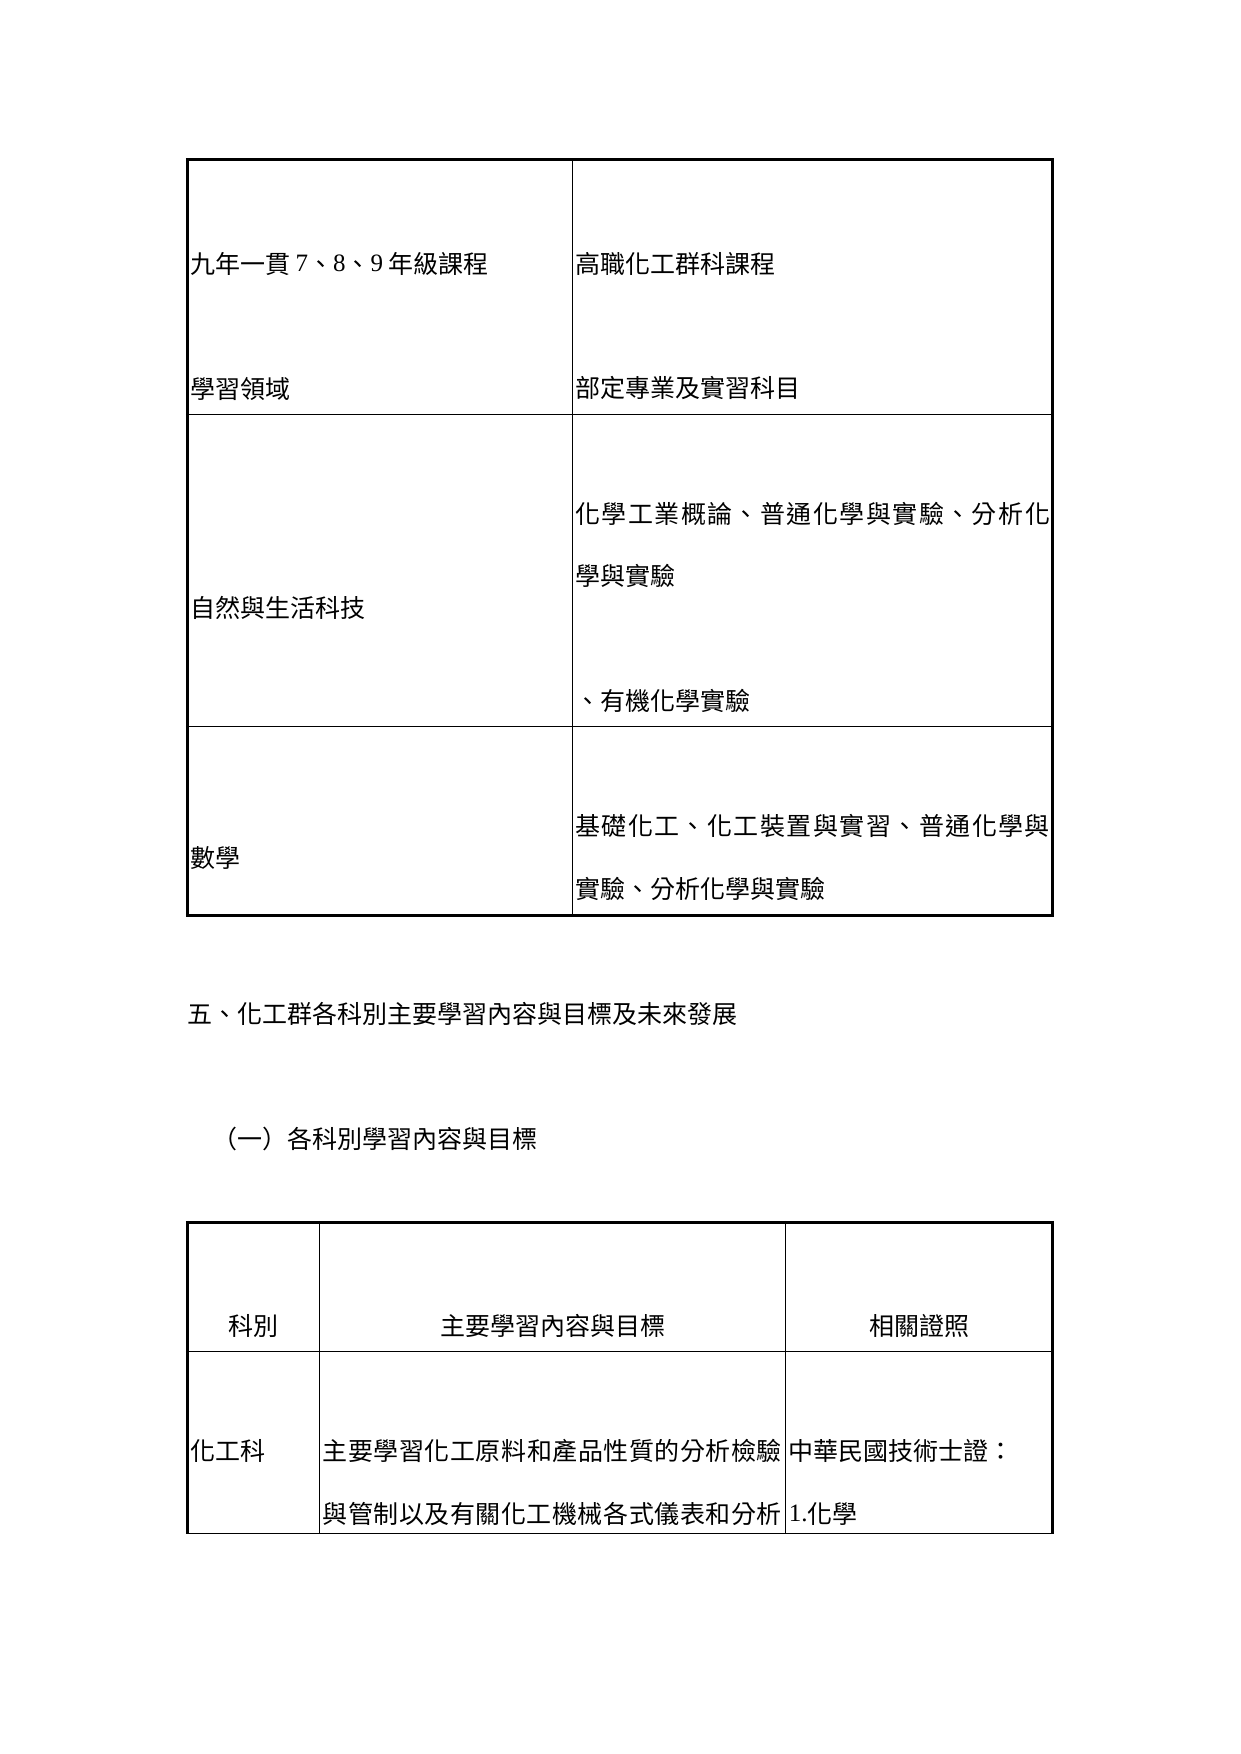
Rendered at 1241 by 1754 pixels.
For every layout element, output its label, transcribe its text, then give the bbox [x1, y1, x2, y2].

text 五、化工群各科別主要學習內容與目標及未來發展 [187, 971, 1053, 1033]
table_cell 數學 [189, 727, 572, 913]
table_cell 中華民國技術士證： 1.化學 [786, 1352, 1051, 1533]
text （一）各科別學習內容與目標 [212, 1096, 1028, 1158]
table_header 九年一貫7、8、9年級課程 學習領域 [189, 161, 572, 413]
table_cell 主要學習化工原料和產品性質的分析檢驗與管制以及有關化工機械各式儀表和分析 [320, 1352, 785, 1533]
table_cell 基礎化工、化工裝置與實習、普通化學與實驗、分析化學與實驗 [573, 727, 1051, 913]
table_header 主要學習內容與目標 [320, 1224, 785, 1351]
table_header 高職化工群科課程 部定專業及實習科目 [573, 161, 1051, 413]
table_cell 化學工業概論、普通化學與實驗、分析化學與實驗 、有機化學實驗 [573, 415, 1051, 726]
table_cell 自然與生活科技 [189, 415, 572, 726]
table_header 科別 [189, 1224, 319, 1351]
table_header 相關證照 [786, 1224, 1051, 1351]
table_cell 化工科 [189, 1352, 319, 1533]
